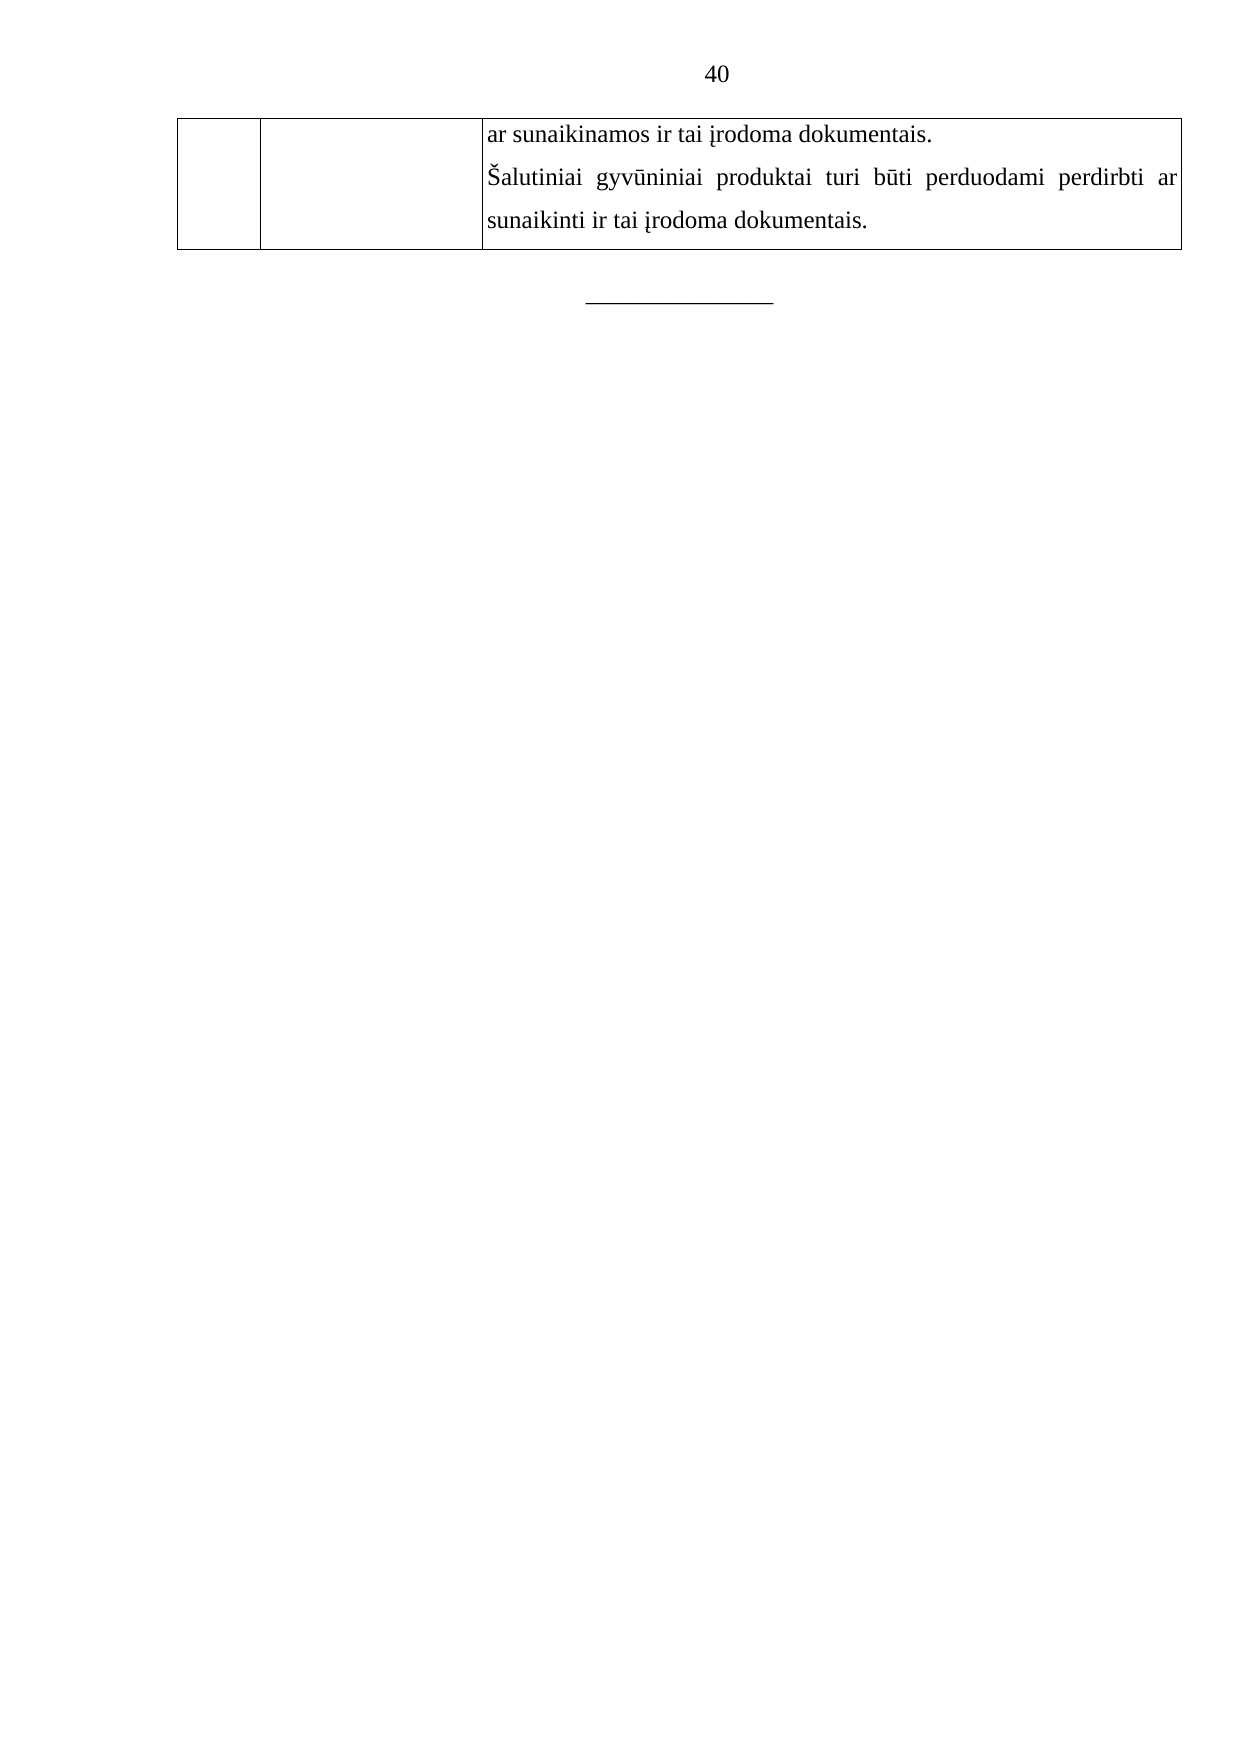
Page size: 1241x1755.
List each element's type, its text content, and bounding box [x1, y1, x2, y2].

text _______________ [177, 278, 1181, 307]
table_cell Gamybos atliekų panaudojimas [261, 119, 482, 248]
table_cell Biologiškai nesuyrančios gamybinės atliekos (polietileno plėvelės, plastikiniai indai ir kitos pakavimo medžiagos) turi būti perdirbamos ar sunaikinamos ir tai įrodoma dokumentais. Šalutiniai gyvūniniai produktai turi būti perduodami perdirbti ar sunaikinti ir tai įrodoma dokumentais. [483, 119, 1181, 248]
table_cell [178, 119, 260, 248]
